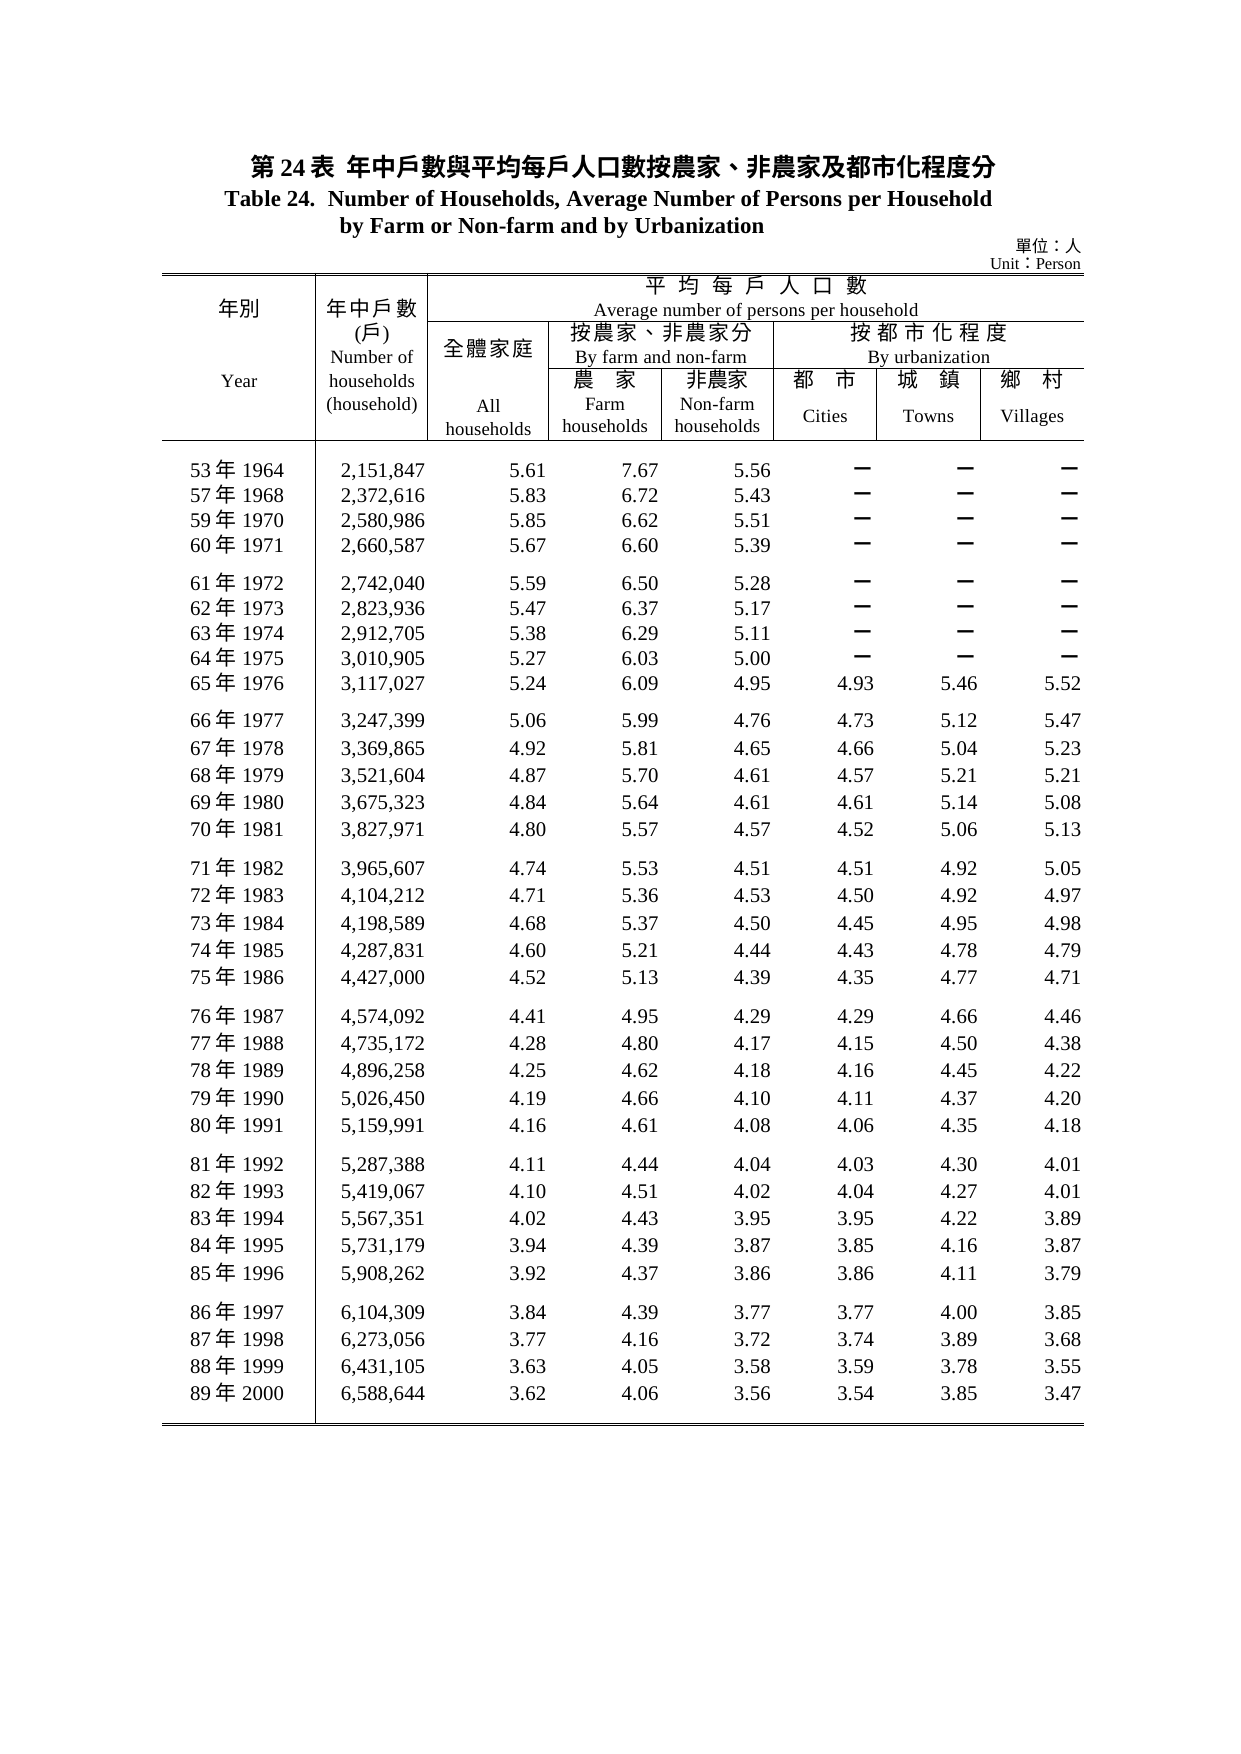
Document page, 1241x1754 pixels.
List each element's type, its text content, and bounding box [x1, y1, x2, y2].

table_cell 3.89 [877, 1325, 980, 1352]
table_cell 3.85 [877, 1379, 980, 1406]
table_cell － [877, 619, 980, 644]
table_cell [877, 1406, 980, 1423]
table_cell [774, 842, 877, 854]
table_cell 62年 [162, 594, 239, 619]
table_cell 5.27 [428, 644, 549, 669]
table_cell [428, 990, 549, 1002]
table_cell 2,151,847 [316, 456, 428, 481]
table_cell [162, 1285, 239, 1298]
table_cell 4.65 [661, 733, 773, 760]
table_cell [549, 556, 661, 569]
table_cell 4.52 [428, 963, 549, 989]
table_cell 5.38 [428, 619, 549, 644]
table_cell [162, 694, 239, 706]
table_cell 4.50 [877, 1029, 980, 1056]
table_cell 5,159,991 [316, 1110, 428, 1137]
table_cell [239, 990, 315, 1002]
table_cell 4,574,092 [316, 1002, 428, 1029]
table_cell 4.43 [774, 935, 877, 962]
table_cell [877, 990, 980, 1002]
table_cell 60年 [162, 531, 239, 556]
table_cell 68年 [162, 760, 239, 787]
table_cell 4.92 [877, 854, 980, 881]
table_cell 5,908,262 [316, 1258, 428, 1285]
table_cell 4.80 [428, 815, 549, 842]
table_cell 5,731,179 [316, 1231, 428, 1258]
table_cell 3.58 [661, 1352, 773, 1379]
table_cell [316, 694, 428, 706]
table_cell [774, 694, 877, 706]
table_cell 農 家 Farm households [549, 369, 661, 439]
table_cell 1982 [239, 854, 315, 881]
table_cell 1983 [239, 881, 315, 908]
table_cell 4.38 [980, 1029, 1084, 1056]
table_cell 6.50 [549, 569, 661, 594]
table_cell 74年 [162, 935, 239, 962]
table_cell 59年 [162, 506, 239, 531]
table_cell 年別 [162, 276, 315, 321]
table_cell 4.35 [877, 1110, 980, 1137]
table_cell 4.01 [980, 1177, 1084, 1204]
table_cell [316, 842, 428, 854]
table_cell 5.08 [980, 788, 1084, 814]
table_cell 3,369,865 [316, 733, 428, 760]
table_cell － [980, 456, 1084, 481]
table_cell 1999 [239, 1352, 315, 1379]
table_cell 4.80 [549, 1029, 661, 1056]
table_cell 82年 [162, 1177, 239, 1204]
table_cell 76年 [162, 1002, 239, 1029]
table_cell 都 市 Cities [774, 369, 876, 439]
table_cell 3.74 [774, 1325, 877, 1352]
table_cell [316, 1285, 428, 1298]
table_cell 1995 [239, 1231, 315, 1258]
table_cell 65年 [162, 669, 239, 694]
table_cell － [877, 569, 980, 594]
table_cell [774, 1138, 877, 1150]
table_cell 4.66 [774, 733, 877, 760]
table_cell 1998 [239, 1325, 315, 1352]
table_cell 79年 [162, 1083, 239, 1110]
table_cell 4.53 [661, 881, 773, 908]
table_cell 5.17 [661, 594, 773, 619]
table_cell 3.84 [428, 1298, 549, 1325]
table_cell 4.37 [877, 1083, 980, 1110]
table_cell 75年 [162, 963, 239, 989]
table_cell 2,823,936 [316, 594, 428, 619]
table_cell 4.50 [661, 908, 773, 935]
table_cell [239, 694, 315, 706]
table_cell 5,567,351 [316, 1204, 428, 1231]
table_cell 4.78 [877, 935, 980, 962]
table_cell [661, 441, 773, 456]
table_cell 7.67 [549, 456, 661, 481]
table_cell 6,104,309 [316, 1298, 428, 1325]
table_cell 1964 [239, 456, 315, 481]
table_cell － [877, 456, 980, 481]
table_cell 6.72 [549, 481, 661, 506]
table_cell 4.95 [549, 1002, 661, 1029]
table_cell 5.43 [661, 481, 773, 506]
table_cell 5.57 [549, 815, 661, 842]
table_cell － [980, 619, 1084, 644]
table_cell 4.20 [980, 1083, 1084, 1110]
table_cell 5.64 [549, 788, 661, 814]
table_cell 3.77 [774, 1298, 877, 1325]
table_cell 4.62 [549, 1056, 661, 1083]
table_cell 4.73 [774, 706, 877, 733]
table_cell 4.61 [774, 788, 877, 814]
table_cell 5.61 [428, 456, 549, 481]
table_cell 4.18 [661, 1056, 773, 1083]
table_cell 5.53 [549, 854, 661, 881]
table_cell [877, 1285, 980, 1298]
table_cell 5.13 [549, 963, 661, 989]
table_cell 3.56 [661, 1379, 773, 1406]
table_cell 4.45 [774, 908, 877, 935]
table_cell 4.10 [661, 1083, 773, 1110]
table_cell 4.92 [877, 881, 980, 908]
table_cell 4.00 [877, 1298, 980, 1325]
table_cell 4.52 [774, 815, 877, 842]
table_cell 3,675,323 [316, 788, 428, 814]
table_cell 4.50 [774, 881, 877, 908]
table_cell 1991 [239, 1110, 315, 1137]
table_cell 4,896,258 [316, 1056, 428, 1083]
table_cell － [877, 531, 980, 556]
table_cell [316, 441, 428, 456]
table_cell 4.45 [877, 1056, 980, 1083]
table_cell [428, 842, 549, 854]
table_cell 4.44 [549, 1150, 661, 1177]
table_cell 5.24 [428, 669, 549, 694]
table_cell 5,026,450 [316, 1083, 428, 1110]
table_cell 3.47 [980, 1379, 1084, 1406]
table_cell 67年 [162, 733, 239, 760]
table_cell 71年 [162, 854, 239, 881]
table_cell 1988 [239, 1029, 315, 1056]
table_cell 1985 [239, 935, 315, 962]
table_cell 5.37 [549, 908, 661, 935]
table_cell 1992 [239, 1150, 315, 1177]
table_cell 4.22 [980, 1056, 1084, 1083]
table_cell 64年 [162, 644, 239, 669]
table_cell [239, 1138, 315, 1150]
table_cell 4.16 [877, 1231, 980, 1258]
table_cell 2000 [239, 1379, 315, 1406]
table_cell 4.03 [774, 1150, 877, 1177]
table_cell [980, 1406, 1084, 1423]
table_cell 5.06 [877, 815, 980, 842]
table_cell 77年 [162, 1029, 239, 1056]
table_cell 4.92 [428, 733, 549, 760]
table_cell 3.92 [428, 1258, 549, 1285]
table_cell 1980 [239, 788, 315, 814]
table_cell － [980, 481, 1084, 506]
table_cell 4.05 [549, 1352, 661, 1379]
table_cell [980, 1285, 1084, 1298]
table_cell 5.70 [549, 760, 661, 787]
table_cell [661, 556, 773, 569]
table_cell 4.57 [774, 760, 877, 787]
table_cell 89年 [162, 1379, 239, 1406]
table_cell [428, 1285, 549, 1298]
table_cell 3,247,399 [316, 706, 428, 733]
table_cell 4.17 [661, 1029, 773, 1056]
table_cell － [877, 594, 980, 619]
table_cell [980, 556, 1084, 569]
table_cell 88年 [162, 1352, 239, 1379]
table_cell 78年 [162, 1056, 239, 1083]
table_cell － [980, 644, 1084, 669]
table_cell 4.44 [661, 935, 773, 962]
table_cell － [774, 481, 877, 506]
table_cell [877, 441, 980, 456]
table_cell [661, 1138, 773, 1150]
table_cell 全體家庭 [428, 322, 548, 368]
table_cell 5.51 [661, 506, 773, 531]
table_cell － [774, 456, 877, 481]
table_cell [428, 694, 549, 706]
table_cell 4.37 [549, 1258, 661, 1285]
table_cell 4.51 [661, 854, 773, 881]
table_cell [877, 1138, 980, 1150]
table_cell 3.85 [980, 1298, 1084, 1325]
table_cell 3.86 [774, 1258, 877, 1285]
table_cell 4.29 [774, 1002, 877, 1029]
table_cell 5.21 [980, 760, 1084, 787]
table_cell [661, 1285, 773, 1298]
table_cell 4,427,000 [316, 963, 428, 989]
table_cell 1971 [239, 531, 315, 556]
table_cell 3.54 [774, 1379, 877, 1406]
table_cell 3.59 [774, 1352, 877, 1379]
table_cell 4.18 [980, 1110, 1084, 1137]
table_cell 3,010,905 [316, 644, 428, 669]
table_cell [428, 1406, 549, 1423]
table_cell [877, 694, 980, 706]
table_cell 4.46 [980, 1002, 1084, 1029]
table_cell 85年 [162, 1258, 239, 1285]
table_cell [162, 321, 315, 368]
table_cell [239, 842, 315, 854]
table_cell [877, 842, 980, 854]
table_cell 4.98 [980, 908, 1084, 935]
table_cell 5.28 [661, 569, 773, 594]
table_cell － [774, 531, 877, 556]
table_cell 4.77 [877, 963, 980, 989]
table_cell 4.22 [877, 1204, 980, 1231]
table_cell [774, 1285, 877, 1298]
table_cell － [877, 481, 980, 506]
table_cell 4.11 [428, 1150, 549, 1177]
table_cell [162, 1406, 239, 1423]
table_cell 61年 [162, 569, 239, 594]
table_cell 1973 [239, 594, 315, 619]
table_cell 3.55 [980, 1352, 1084, 1379]
table_cell 5.47 [980, 706, 1084, 733]
table_cell [980, 694, 1084, 706]
table_cell 4.06 [774, 1110, 877, 1137]
table_cell 4.02 [428, 1204, 549, 1231]
table_cell 4.28 [428, 1029, 549, 1056]
table_cell 4.68 [428, 908, 549, 935]
table_cell 5.85 [428, 506, 549, 531]
table_cell 3.94 [428, 1231, 549, 1258]
table_cell [162, 842, 239, 854]
table_cell 6,431,105 [316, 1352, 428, 1379]
table_cell [316, 556, 428, 569]
table_cell 4.08 [661, 1110, 773, 1137]
table_cell 1978 [239, 733, 315, 760]
table_cell － [980, 569, 1084, 594]
table_cell 1996 [239, 1258, 315, 1285]
table_cell [980, 1138, 1084, 1150]
table_cell 3.87 [661, 1231, 773, 1258]
table_cell 5.13 [980, 815, 1084, 842]
table_cell 5.00 [661, 644, 773, 669]
table_cell 1975 [239, 644, 315, 669]
table_cell 3.79 [980, 1258, 1084, 1285]
table_cell 2,912,705 [316, 619, 428, 644]
table_cell － [774, 569, 877, 594]
table_cell 6.37 [549, 594, 661, 619]
table_cell 4.16 [549, 1325, 661, 1352]
table_cell 1974 [239, 619, 315, 644]
table_cell [162, 441, 239, 456]
table_cell 5.06 [428, 706, 549, 733]
table_cell 非農家 Non-farm households [662, 369, 773, 439]
table_cell 4.39 [549, 1298, 661, 1325]
table_cell 4.29 [661, 1002, 773, 1029]
table_cell － [877, 644, 980, 669]
table_cell 5.81 [549, 733, 661, 760]
table_cell 5.56 [661, 456, 773, 481]
table_cell 83年 [162, 1204, 239, 1231]
table_cell [774, 990, 877, 1002]
table_cell － [774, 594, 877, 619]
table_cell [549, 1406, 661, 1423]
table_cell 3,521,604 [316, 760, 428, 787]
table_cell 4.11 [877, 1258, 980, 1285]
table_cell [980, 990, 1084, 1002]
table_cell [877, 556, 980, 569]
table_cell 1976 [239, 669, 315, 694]
table_cell － [774, 644, 877, 669]
table_cell 5.39 [661, 531, 773, 556]
table_cell 5.04 [877, 733, 980, 760]
table_cell 3.78 [877, 1352, 980, 1379]
table_cell 鄉 村 Villages [981, 369, 1084, 439]
table_cell 1968 [239, 481, 315, 506]
table_cell 5.36 [549, 881, 661, 908]
table_cell 3.63 [428, 1352, 549, 1379]
table_cell 6.03 [549, 644, 661, 669]
table_cell 4.41 [428, 1002, 549, 1029]
table_cell 6,273,056 [316, 1325, 428, 1352]
table_cell [162, 1138, 239, 1150]
table_cell 5.67 [428, 531, 549, 556]
table_cell All households [428, 368, 548, 439]
table_cell 5.47 [428, 594, 549, 619]
table_cell [549, 694, 661, 706]
table_cell 年中戶數 [316, 276, 427, 321]
table_cell 4.66 [549, 1083, 661, 1110]
table_cell [316, 1406, 428, 1423]
table_cell 2,372,616 [316, 481, 428, 506]
table_cell 5.21 [877, 760, 980, 787]
table_cell [162, 556, 239, 569]
table_cell 3.95 [774, 1204, 877, 1231]
table_cell 4.51 [549, 1177, 661, 1204]
table_cell 4.76 [661, 706, 773, 733]
table_cell 2,660,587 [316, 531, 428, 556]
table_cell [980, 441, 1084, 456]
table_cell 5,419,067 [316, 1177, 428, 1204]
table_cell 3.87 [980, 1231, 1084, 1258]
table_cell [239, 556, 315, 569]
table_cell [661, 990, 773, 1002]
table_cell 5.83 [428, 481, 549, 506]
table_cell 2,580,986 [316, 506, 428, 531]
table_cell 4.95 [877, 908, 980, 935]
table_header 第24表 年中戶數與平均每戶人口數按農家、非農家及都市化程度分 [162, 148, 1084, 185]
table_cell [549, 1285, 661, 1298]
table_cell － [774, 619, 877, 644]
table_cell 4.02 [661, 1177, 773, 1204]
table_cell 66年 [162, 706, 239, 733]
table_cell 4.25 [428, 1056, 549, 1083]
table_cell households (household) [316, 368, 427, 439]
table_cell 按農家、非農家分 By farm and non-farm [549, 322, 773, 368]
table_cell 3,827,971 [316, 815, 428, 842]
table_cell 5.21 [549, 935, 661, 962]
table_cell 6,588,644 [316, 1379, 428, 1406]
table_cell 1997 [239, 1298, 315, 1325]
table_cell 1979 [239, 760, 315, 787]
table_cell 4,198,589 [316, 908, 428, 935]
table_cell 63年 [162, 619, 239, 644]
table_cell [316, 990, 428, 1002]
table_cell 5,287,388 [316, 1150, 428, 1177]
table_cell 4.71 [428, 881, 549, 908]
table_cell 4.39 [549, 1231, 661, 1258]
table_cell 4.79 [980, 935, 1084, 962]
table_cell － [980, 506, 1084, 531]
table_cell 4.01 [980, 1150, 1084, 1177]
table_cell [239, 1406, 315, 1423]
table_cell 4.43 [549, 1204, 661, 1231]
table_cell 4.57 [661, 815, 773, 842]
table_cell 3.68 [980, 1325, 1084, 1352]
table_cell 1986 [239, 963, 315, 989]
table_cell 57年 [162, 481, 239, 506]
table_cell 6.09 [549, 669, 661, 694]
table_cell 4.97 [980, 881, 1084, 908]
table_cell 84年 [162, 1231, 239, 1258]
table_cell 2,742,040 [316, 569, 428, 594]
table_cell 5.12 [877, 706, 980, 733]
table_cell 4,735,172 [316, 1029, 428, 1056]
table_cell 4.71 [980, 963, 1084, 989]
table_cell 1972 [239, 569, 315, 594]
table_cell 4.60 [428, 935, 549, 962]
table_cell 3.62 [428, 1379, 549, 1406]
table_cell 53年 [162, 456, 239, 481]
table_cell 1993 [239, 1177, 315, 1204]
table_cell 70年 [162, 815, 239, 842]
table_cell 1984 [239, 908, 315, 935]
table_cell － [877, 506, 980, 531]
table_cell 3.89 [980, 1204, 1084, 1231]
table_cell 4.11 [774, 1083, 877, 1110]
table_cell [661, 1406, 773, 1423]
table_cell [428, 1138, 549, 1150]
table_cell [549, 842, 661, 854]
table_cell [661, 694, 773, 706]
table_cell 4.35 [774, 963, 877, 989]
table_cell Unit：Person [162, 256, 1084, 273]
table_cell 4.84 [428, 788, 549, 814]
table_cell 87年 [162, 1325, 239, 1352]
table_cell 5.11 [661, 619, 773, 644]
table_cell [162, 990, 239, 1002]
table_cell [774, 556, 877, 569]
table_cell － [774, 506, 877, 531]
table_cell [549, 441, 661, 456]
table_cell 5.59 [428, 569, 549, 594]
table_cell 平均每戶人口數 Average number of persons per household [428, 276, 1084, 321]
table_cell － [980, 531, 1084, 556]
table_cell 4,104,212 [316, 881, 428, 908]
table_cell 4.39 [661, 963, 773, 989]
table_cell 按都市化程度 By urbanization [774, 322, 1084, 368]
table_cell 3.86 [661, 1258, 773, 1285]
table_cell Year [162, 368, 315, 439]
table_cell 1981 [239, 815, 315, 842]
table_cell 3.95 [661, 1204, 773, 1231]
table_cell Table 24. Number of Households, Average Number of Persons per Household by Farm or Non-farm and by Urbanization [162, 185, 1084, 239]
table_cell [239, 441, 315, 456]
table_cell 69年 [162, 788, 239, 814]
table_cell 5.23 [980, 733, 1084, 760]
table_cell 81年 [162, 1150, 239, 1177]
table_cell 4.30 [877, 1150, 980, 1177]
table_cell 4,287,831 [316, 935, 428, 962]
table_cell 73年 [162, 908, 239, 935]
table_cell 4.61 [661, 788, 773, 814]
table_cell [549, 1138, 661, 1150]
table_cell 1994 [239, 1204, 315, 1231]
table_cell 4.10 [428, 1177, 549, 1204]
table_cell 86年 [162, 1298, 239, 1325]
table_cell [428, 556, 549, 569]
table_cell 城 鎮 Towns [877, 369, 980, 439]
table_cell [428, 441, 549, 456]
table_cell 4.19 [428, 1083, 549, 1110]
table_cell 5.46 [877, 669, 980, 694]
table_cell 4.51 [774, 854, 877, 881]
table_cell 4.04 [774, 1177, 877, 1204]
table_cell 3.85 [774, 1231, 877, 1258]
table_cell 5.52 [980, 669, 1084, 694]
table_cell 1989 [239, 1056, 315, 1083]
table_cell 6.62 [549, 506, 661, 531]
table_cell 3.77 [661, 1298, 773, 1325]
table_cell 3.77 [428, 1325, 549, 1352]
table_cell 4.95 [661, 669, 773, 694]
table_cell 5.99 [549, 706, 661, 733]
table_cell 80年 [162, 1110, 239, 1137]
table_cell [549, 990, 661, 1002]
table_cell 1977 [239, 706, 315, 733]
table_cell [239, 1285, 315, 1298]
table_cell 4.06 [549, 1379, 661, 1406]
table_cell [980, 842, 1084, 854]
table_cell 6.60 [549, 531, 661, 556]
table_cell [774, 441, 877, 456]
table_cell 4.61 [549, 1110, 661, 1137]
table_cell 5.05 [980, 854, 1084, 881]
table_cell 4.74 [428, 854, 549, 881]
table_cell 4.61 [661, 760, 773, 787]
table_cell 72年 [162, 881, 239, 908]
table_cell [774, 1406, 877, 1423]
table_cell 4.04 [661, 1150, 773, 1177]
table_cell 1987 [239, 1002, 315, 1029]
table_cell [661, 842, 773, 854]
table_cell 4.27 [877, 1177, 980, 1204]
table_cell 3,117,027 [316, 669, 428, 694]
table_cell 3,965,607 [316, 854, 428, 881]
table_cell 6.29 [549, 619, 661, 644]
table_cell 5.14 [877, 788, 980, 814]
table_cell 1990 [239, 1083, 315, 1110]
table_cell 4.66 [877, 1002, 980, 1029]
table_cell 1970 [239, 506, 315, 531]
table_cell [316, 1138, 428, 1150]
table_cell (戶) Number of [316, 321, 427, 368]
table_cell － [980, 594, 1084, 619]
table_cell 單位：人 [162, 239, 1084, 256]
table_cell 4.15 [774, 1029, 877, 1056]
table_cell 4.87 [428, 760, 549, 787]
table_cell 4.16 [774, 1056, 877, 1083]
table_cell 4.93 [774, 669, 877, 694]
table_cell 3.72 [661, 1325, 773, 1352]
table_cell 4.16 [428, 1110, 549, 1137]
